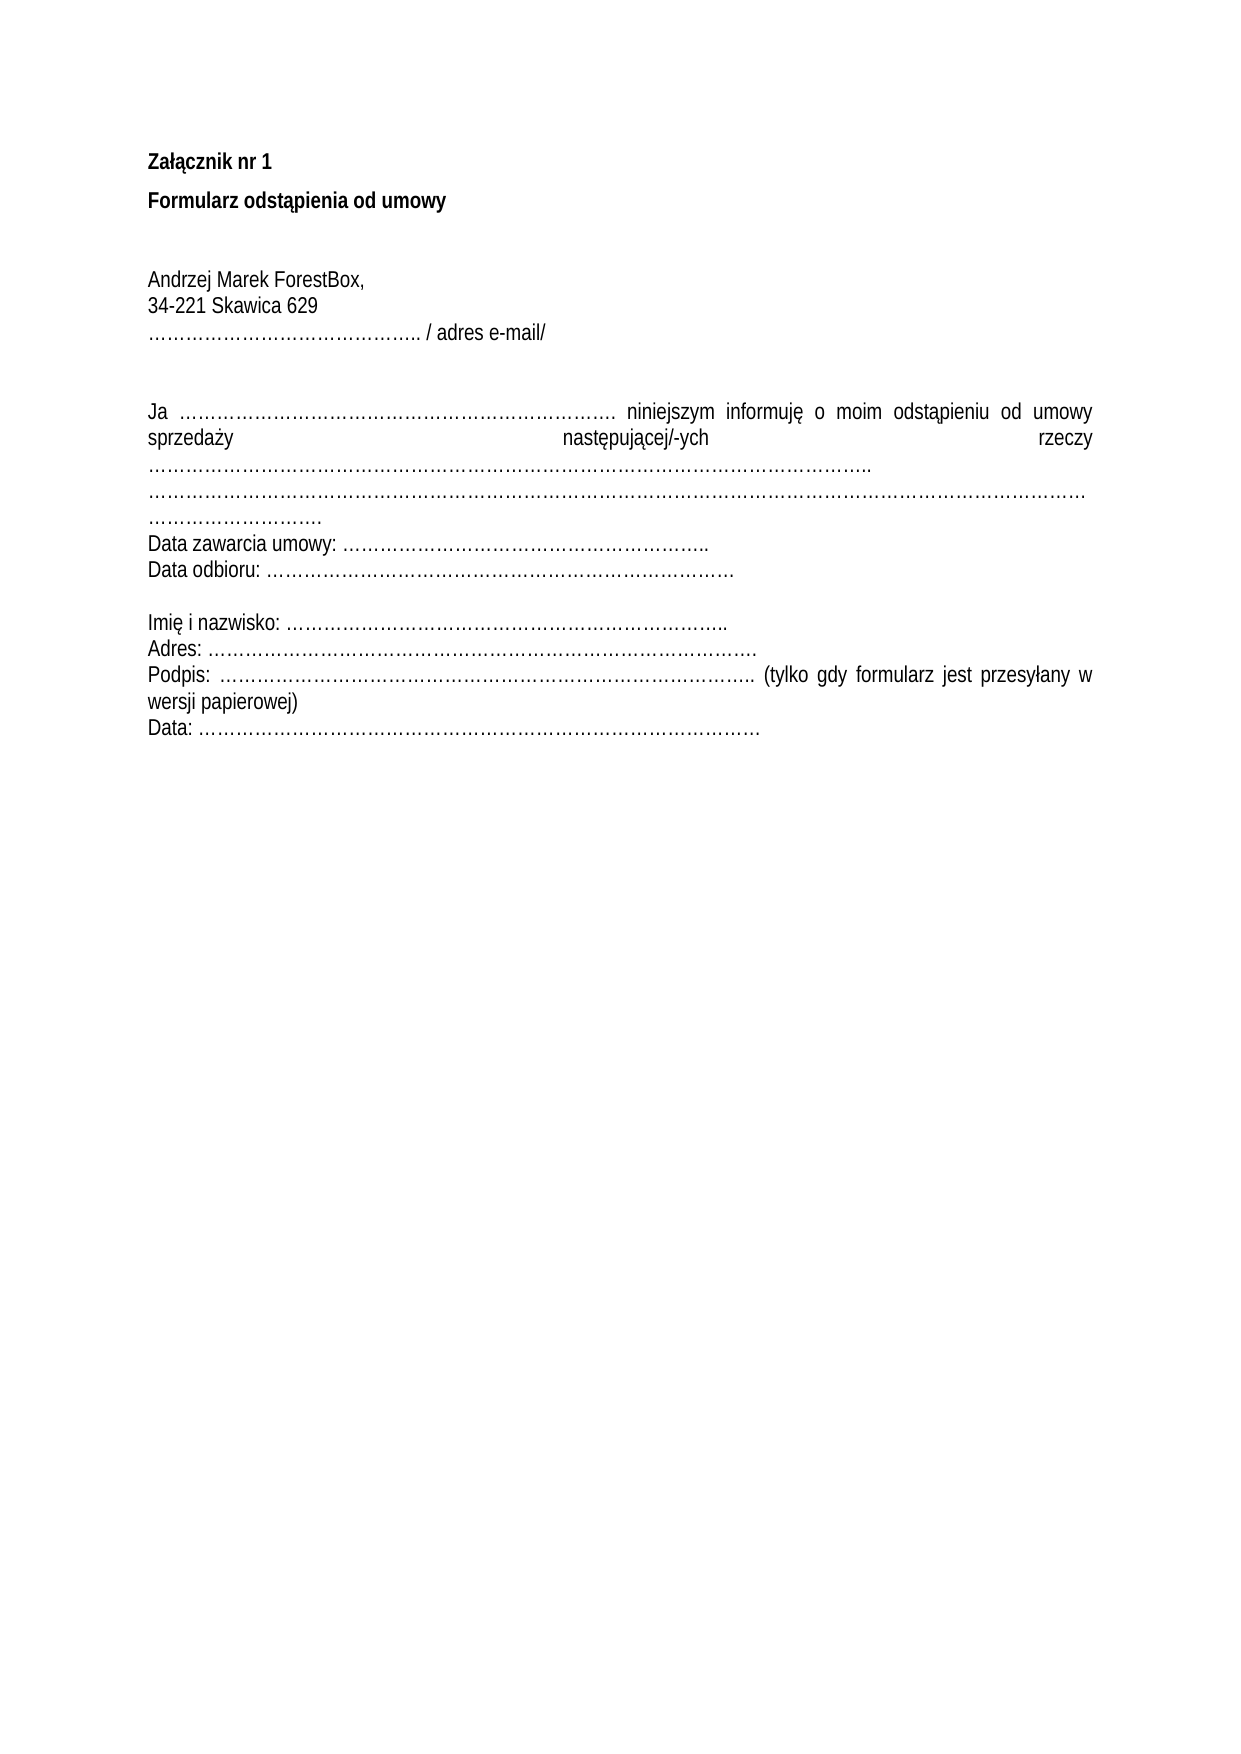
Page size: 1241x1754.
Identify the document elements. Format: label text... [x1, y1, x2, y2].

text Data zawarcia umowy: ………………………………………………….. [148, 529, 1093, 556]
text …………………………………….. / adres e-mail/ [148, 319, 1093, 345]
text Adres: ……………………………………………………………………………. [148, 635, 1093, 661]
text Załącznik nr 1 [148, 148, 1093, 174]
text Andrzej Marek ForestBox, [148, 266, 1093, 292]
text ……………………………………………………………………………………………………………………………………………………………. [148, 477, 1093, 529]
text Podpis: ………………………………………………………………………….. (tylko gdy formularz jest przesyłany w wersji papierowej) [148, 661, 1093, 714]
text Imię i nazwisko: …………………………………………………………….. [148, 609, 1093, 635]
text Formularz odstąpienia od umowy [148, 187, 1093, 213]
text Data odbioru: ………………………………………………………………… [148, 556, 1093, 582]
text Data: ……………………………………………………………………………… [148, 714, 1093, 740]
text Ja ……………………………………………………………. niniejszym informuję o moim odstąpieniu od umowy sprzedaży następującej/-ych rzeczy …………………………………………………………………………………………………….. [148, 398, 1093, 477]
text 34-221 Skawica 629 [148, 292, 1093, 319]
